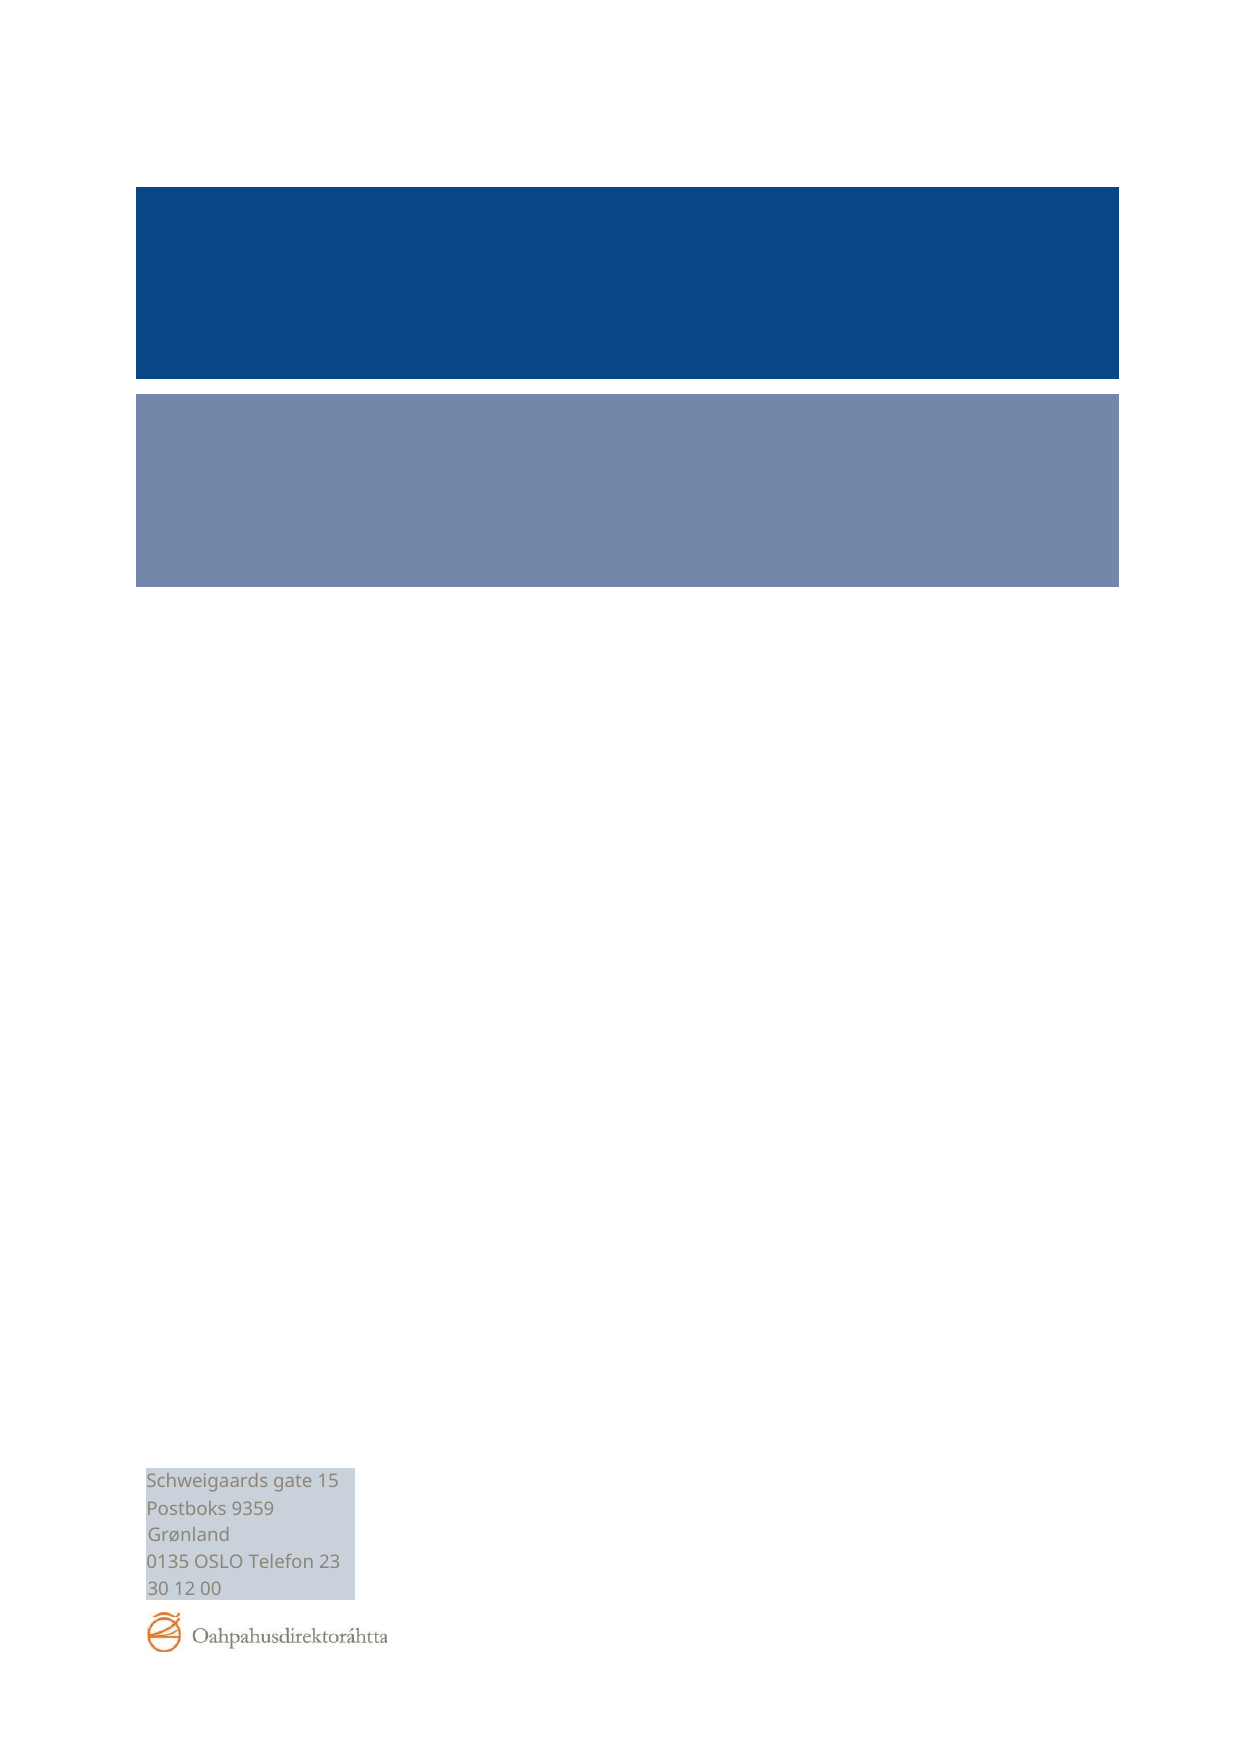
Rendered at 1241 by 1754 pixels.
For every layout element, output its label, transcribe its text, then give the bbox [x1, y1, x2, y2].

picture [147, 1612, 388, 1652]
text Schweigaards gate 15 [146, 1468, 355, 1493]
table_header [136, 394, 1119, 587]
text Postboks 9359 Grønland [146, 1495, 355, 1547]
table_header [136, 187, 1119, 379]
text 0135 OSLO Telefon 23 30 12 00 [146, 1548, 355, 1600]
